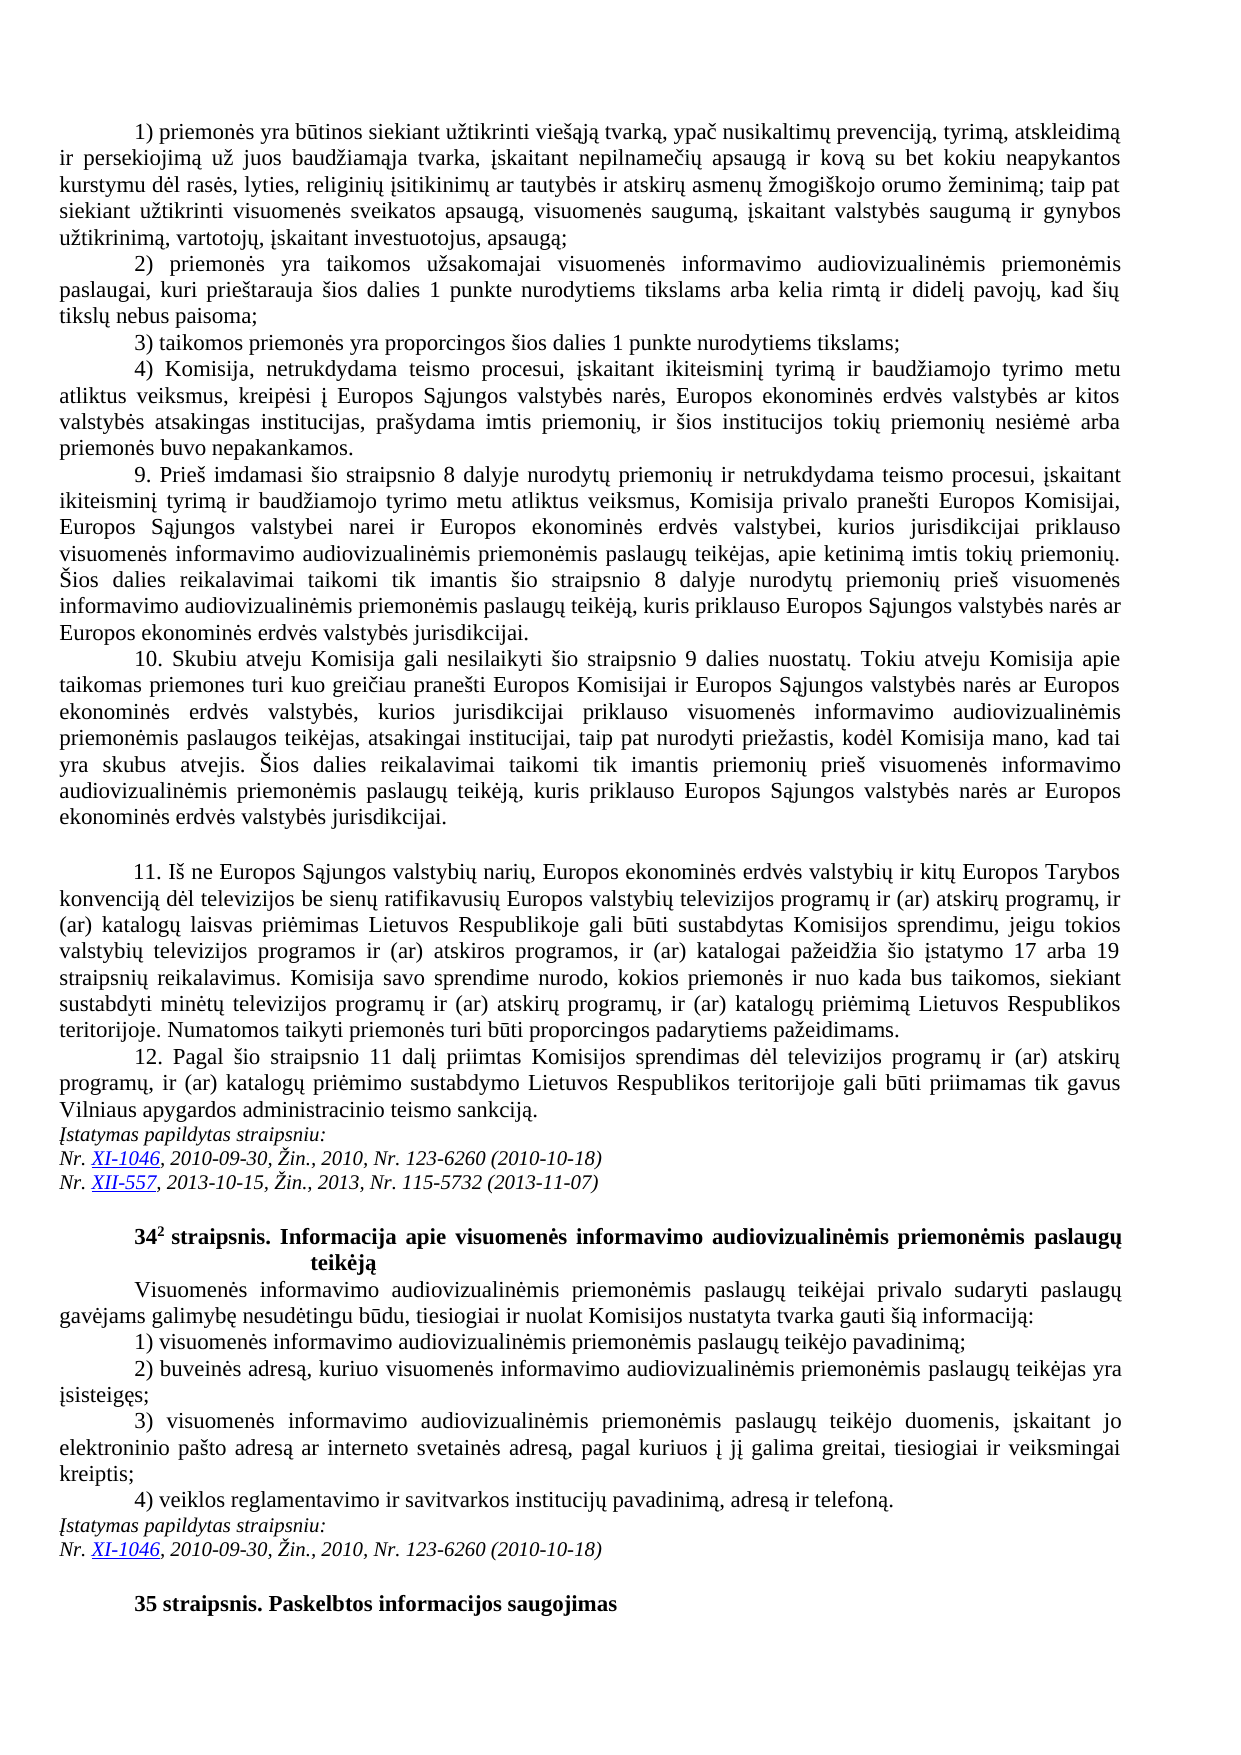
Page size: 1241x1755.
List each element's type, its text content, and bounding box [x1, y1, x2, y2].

text 10. Skubiu atveju Komisija gali nesilaikyti šio straipsnio 9 dalies nuostatų. Tokiu atveju Komisija apie taikomas priemones turi kuo greičiau pranešti Europos Komisijai ir Europos Sąjungos valstybės narės ar Europos ekonominės erdvės valstybės, kurios jurisdikcijai priklauso visuomenės informavimo audiovizualinėmis priemonėmis paslaugos teikėjas, atsakingai institucijai, taip pat nurodyti priežastis, kodėl Komisija mano, kad tai yra skubus atvejis. Šios dalies reikalavimai taikomi tik imantis priemonių prieš visuomenės informavimo audiovizualinėmis priemonėmis paslaugų teikėją, kuris priklauso Europos Sąjungos valstybės narės ar Europos ekonominės erdvės valstybės jurisdikcijai. [59, 645, 1122, 830]
text 3) visuomenės informavimo audiovizualinėmis priemonėmis paslaugų teikėjo duomenis, įskaitant jo elektroninio pašto adresą ar interneto svetainės adresą, pagal kuriuos į jį galima greitai, tiesiogiai ir veiksmingai kreiptis; [59, 1407, 1122, 1486]
text Įstatymas papildytas straipsniu: [59, 1513, 1122, 1537]
text 1) visuomenės informavimo audiovizualinėmis priemonėmis paslaugų teikėjo pavadinimą; [59, 1328, 1122, 1355]
text 342 straipsnis. Informacija apie visuomenės informavimo audiovizualinėmis priemonėmis paslaugų teikėją [134, 1223, 1122, 1276]
text Nr. XI-1046, 2010-09-30, Žin., 2010, Nr. 123-6260 (2010-10-18) [59, 1146, 1122, 1170]
text 12. Pagal šio straipsnio 11 dalį priimtas Komisijos sprendimas dėl televizijos programų ir (ar) atskirų programų, ir (ar) katalogų priėmimo sustabdymo Lietuvos Respublikos teritorijoje gali būti priimamas tik gavus Vilniaus apygardos administracinio teismo sankciją. [59, 1043, 1122, 1122]
text Įstatymas papildytas straipsniu: [59, 1122, 1122, 1146]
text 11. Iš ne Europos Sąjungos valstybių narių, Europos ekonominės erdvės valstybių ir kitų Europos Tarybos konvenciją dėl televizijos be sienų ratifikavusių Europos valstybių televizijos programų ir (ar) atskirų programų, ir (ar) katalogų laisvas priėmimas Lietuvos Respublikoje gali būti sustabdytas Komisijos sprendimu, jeigu tokios valstybių televizijos programos ir (ar) atskiros programos, ir (ar) katalogai pažeidžia šio įstatymo 17 arba 19 straipsnių reikalavimus. Komisija savo sprendime nurodo, kokios priemonės ir nuo kada bus taikomos, siekiant sustabdyti minėtų televizijos programų ir (ar) atskirų programų, ir (ar) katalogų priėmimą Lietuvos Respublikos teritorijoje. Numatomos taikyti priemonės turi būti proporcingos padarytiems pažeidimams. [59, 858, 1122, 1043]
text Visuomenės informavimo audiovizualinėmis priemonėmis paslaugų teikėjai privalo sudaryti paslaugų gavėjams galimybę nesudėtingu būdu, tiesiogiai ir nuolat Komisijos nustatyta tvarka gauti šią informaciją: [59, 1276, 1122, 1328]
text 4) Komisija, netrukdydama teismo procesui, įskaitant ikiteisminį tyrimą ir baudžiamojo tyrimo metu atliktus veiksmus, kreipėsi į Europos Sąjungos valstybės narės, Europos ekonominės erdvės valstybės ar kitos valstybės atsakingas institucijas, prašydama imtis priemonių, ir šios institucijos tokių priemonių nesiėmė arba priemonės buvo nepakankamos. [59, 355, 1122, 461]
text 2) priemonės yra taikomos užsakomajai visuomenės informavimo audiovizualinėmis priemonėmis paslaugai, kuri prieštarauja šios dalies 1 punkte nurodytiems tikslams arba kelia rimtą ir didelį pavojų, kad šių tikslų nebus paisoma; [59, 250, 1122, 329]
text 9. Prieš imdamasi šio straipsnio 8 dalyje nurodytų priemonių ir netrukdydama teismo procesui, įskaitant ikiteisminį tyrimą ir baudžiamojo tyrimo metu atliktus veiksmus, Komisija privalo pranešti Europos Komisijai, Europos Sąjungos valstybei narei ir Europos ekonominės erdvės valstybei, kurios jurisdikcijai priklauso visuomenės informavimo audiovizualinėmis priemonėmis paslaugų teikėjas, apie ketinimą imtis tokių priemonių. Šios dalies reikalavimai taikomi tik imantis šio straipsnio 8 dalyje nurodytų priemonių prieš visuomenės informavimo audiovizualinėmis priemonėmis paslaugų teikėją, kuris priklauso Europos Sąjungos valstybės narės ar Europos ekonominės erdvės valstybės jurisdikcijai. [59, 461, 1122, 645]
text 35 straipsnis. Paskelbtos informacijos saugojimas [59, 1590, 1122, 1616]
text Nr. XI-1046, 2010-09-30, Žin., 2010, Nr. 123-6260 (2010-10-18) [59, 1537, 1122, 1561]
text 3) taikomos priemonės yra proporcingos šios dalies 1 punkte nurodytiems tikslams; [59, 329, 1122, 355]
text Nr. XII-557, 2013-10-15, Žin., 2013, Nr. 115-5732 (2013-11-07) [59, 1170, 1122, 1194]
text 2) buveinės adresą, kuriuo visuomenės informavimo audiovizualinėmis priemonėmis paslaugų teikėjas yra įsisteigęs; [59, 1355, 1122, 1407]
text 4) veiklos reglamentavimo ir savitvarkos institucijų pavadinimą, adresą ir telefoną. [59, 1486, 1122, 1513]
text 1) priemonės yra būtinos siekiant užtikrinti viešąją tvarką, ypač nusikaltimų prevenciją, tyrimą, atskleidimą ir persekiojimą už juos baudžiamąja tvarka, įskaitant nepilnamečių apsaugą ir kovą su bet kokiu neapykantos kurstymu dėl rasės, lyties, religinių įsitikinimų ar tautybės ir atskirų asmenų žmogiškojo orumo žeminimą; taip pat siekiant užtikrinti visuomenės sveikatos apsaugą, visuomenės saugumą, įskaitant valstybės saugumą ir gynybos užtikrinimą, vartotojų, įskaitant investuotojus, apsaugą; [59, 118, 1122, 250]
